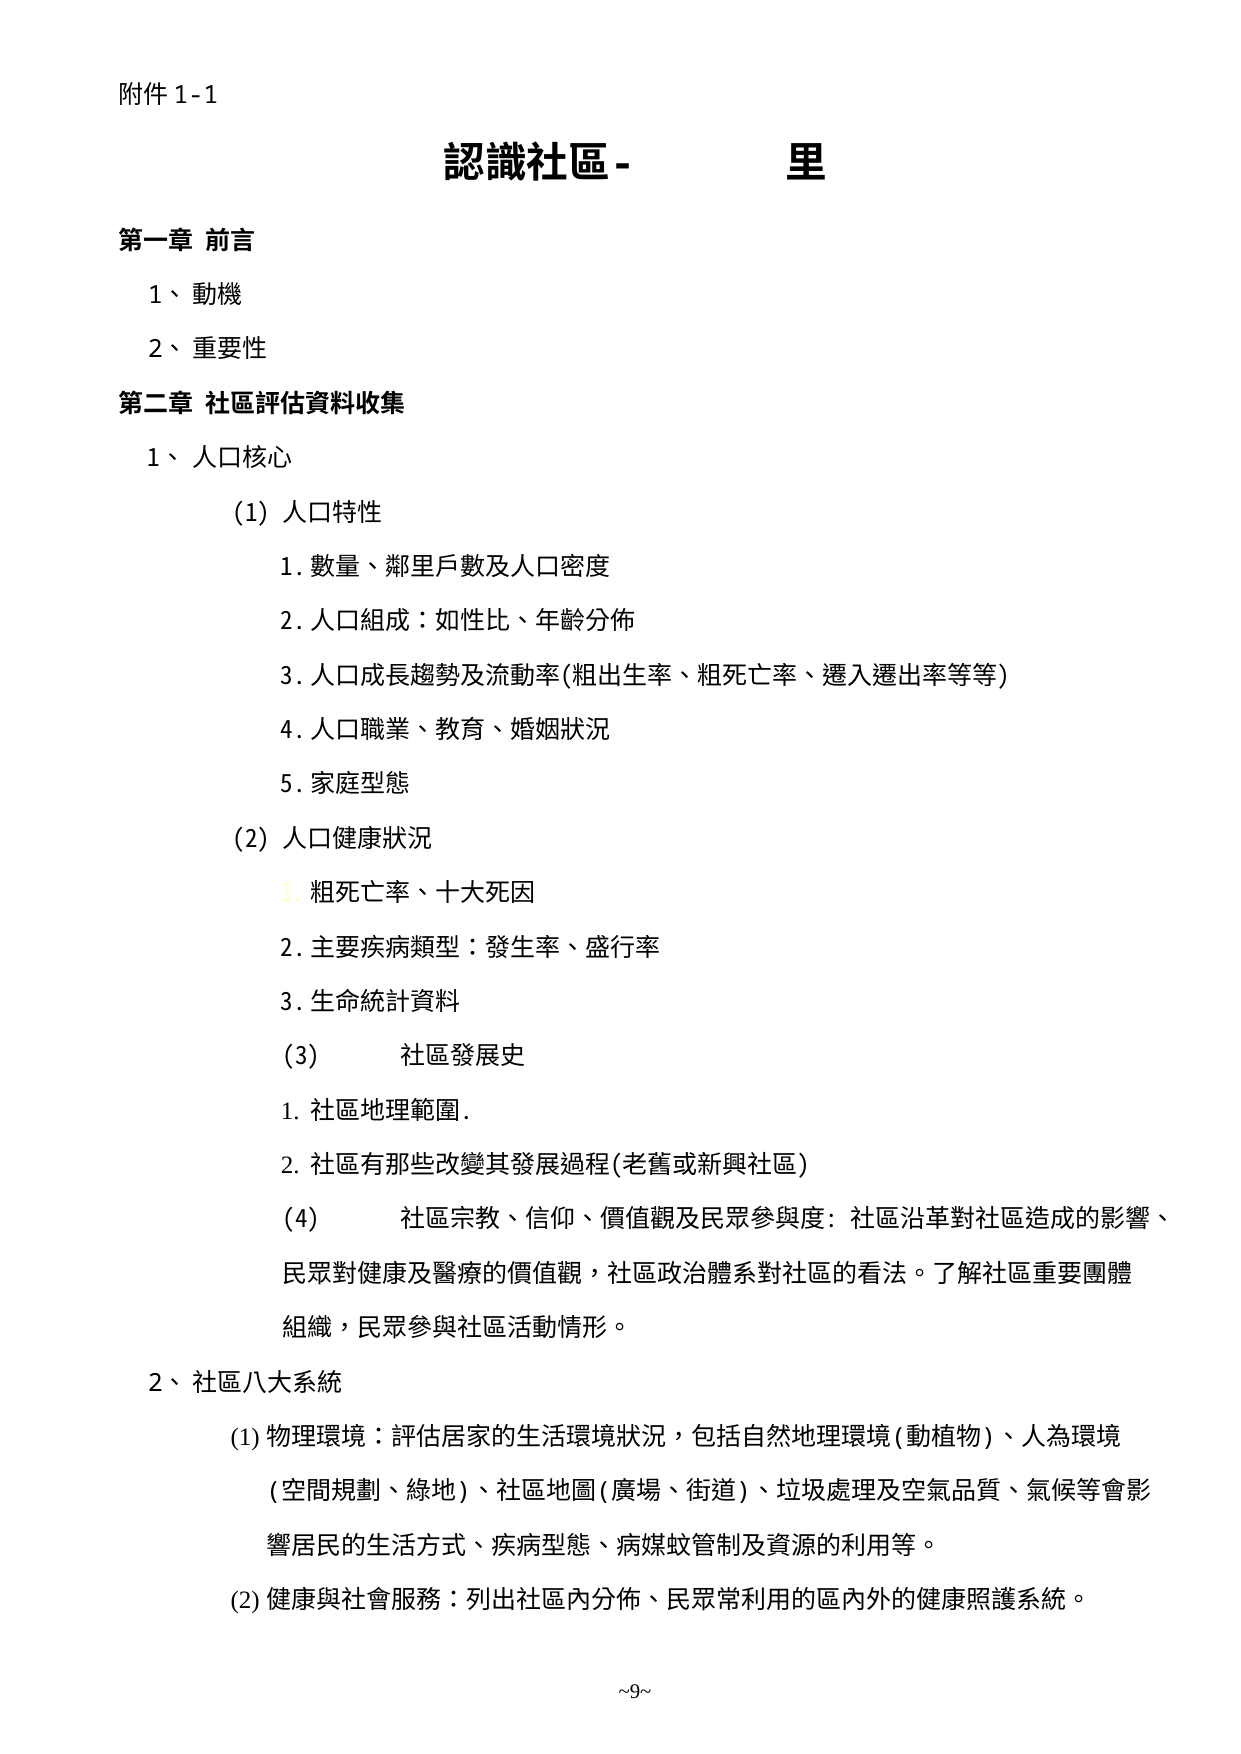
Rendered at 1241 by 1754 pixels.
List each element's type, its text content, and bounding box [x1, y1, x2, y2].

text 附件1-1 [118, 75, 1152, 111]
subtitle 第二章 社區評估資料收集 [118, 383, 1152, 419]
list 人口組成：如性比、年齡分佈 [281, 601, 1152, 637]
list 數量、鄰里戶數及人口密度 [281, 546, 1152, 583]
list 社區有那些改變其發展過程(老舊或新興社區) [281, 1144, 1152, 1181]
list 社區發展史 [282, 1036, 1152, 1072]
list 社區宗教、信仰、價值觀及民眾參與度: 社區沿革對社區造成的影響、民眾對健康及醫療的價值觀，社區政治體系對社區的看法。了解社區重要團體組織，民眾參與社區活動情形。 [282, 1199, 1152, 1344]
list 人口核心 [148, 438, 1152, 474]
list 物理環境：評估居家的生活環境狀況，包括自然地理環境(動植物)、人為環境(空間規劃、綠地)、社區地圖(廣場、街道)、垃圾處理及空氣品質、氣候等會影響居民的生活方式、疾病型態、病媒蚊管制及資源的利用等。 [266, 1416, 1152, 1561]
list 人口特性 [232, 492, 1152, 528]
text 認識社區- 里 [118, 129, 1152, 190]
list 人口健康狀況 [232, 818, 1152, 854]
list 動機 [148, 274, 1152, 311]
list 重要性 [148, 329, 1152, 365]
list 社區八大系統 [148, 1362, 1152, 1398]
list 健康與社會服務：列出社區內分佈、民眾常利用的區內外的健康照護系統。 [266, 1579, 1152, 1616]
list 家庭型態 [281, 764, 1152, 800]
list 主要疾病類型：發生率、盛行率 [281, 927, 1152, 963]
list 生命統計資料 [281, 981, 1152, 1018]
text 第一章 前言 [118, 220, 1152, 256]
list 人口職業、教育、婚姻狀況 [281, 709, 1152, 746]
list 社區地理範圍. [281, 1090, 1152, 1126]
list 人口成長趨勢及流動率(粗出生率、粗死亡率、遷入遷出率等等) [281, 655, 1152, 691]
list 粗死亡率、十大死因 [281, 873, 1152, 909]
